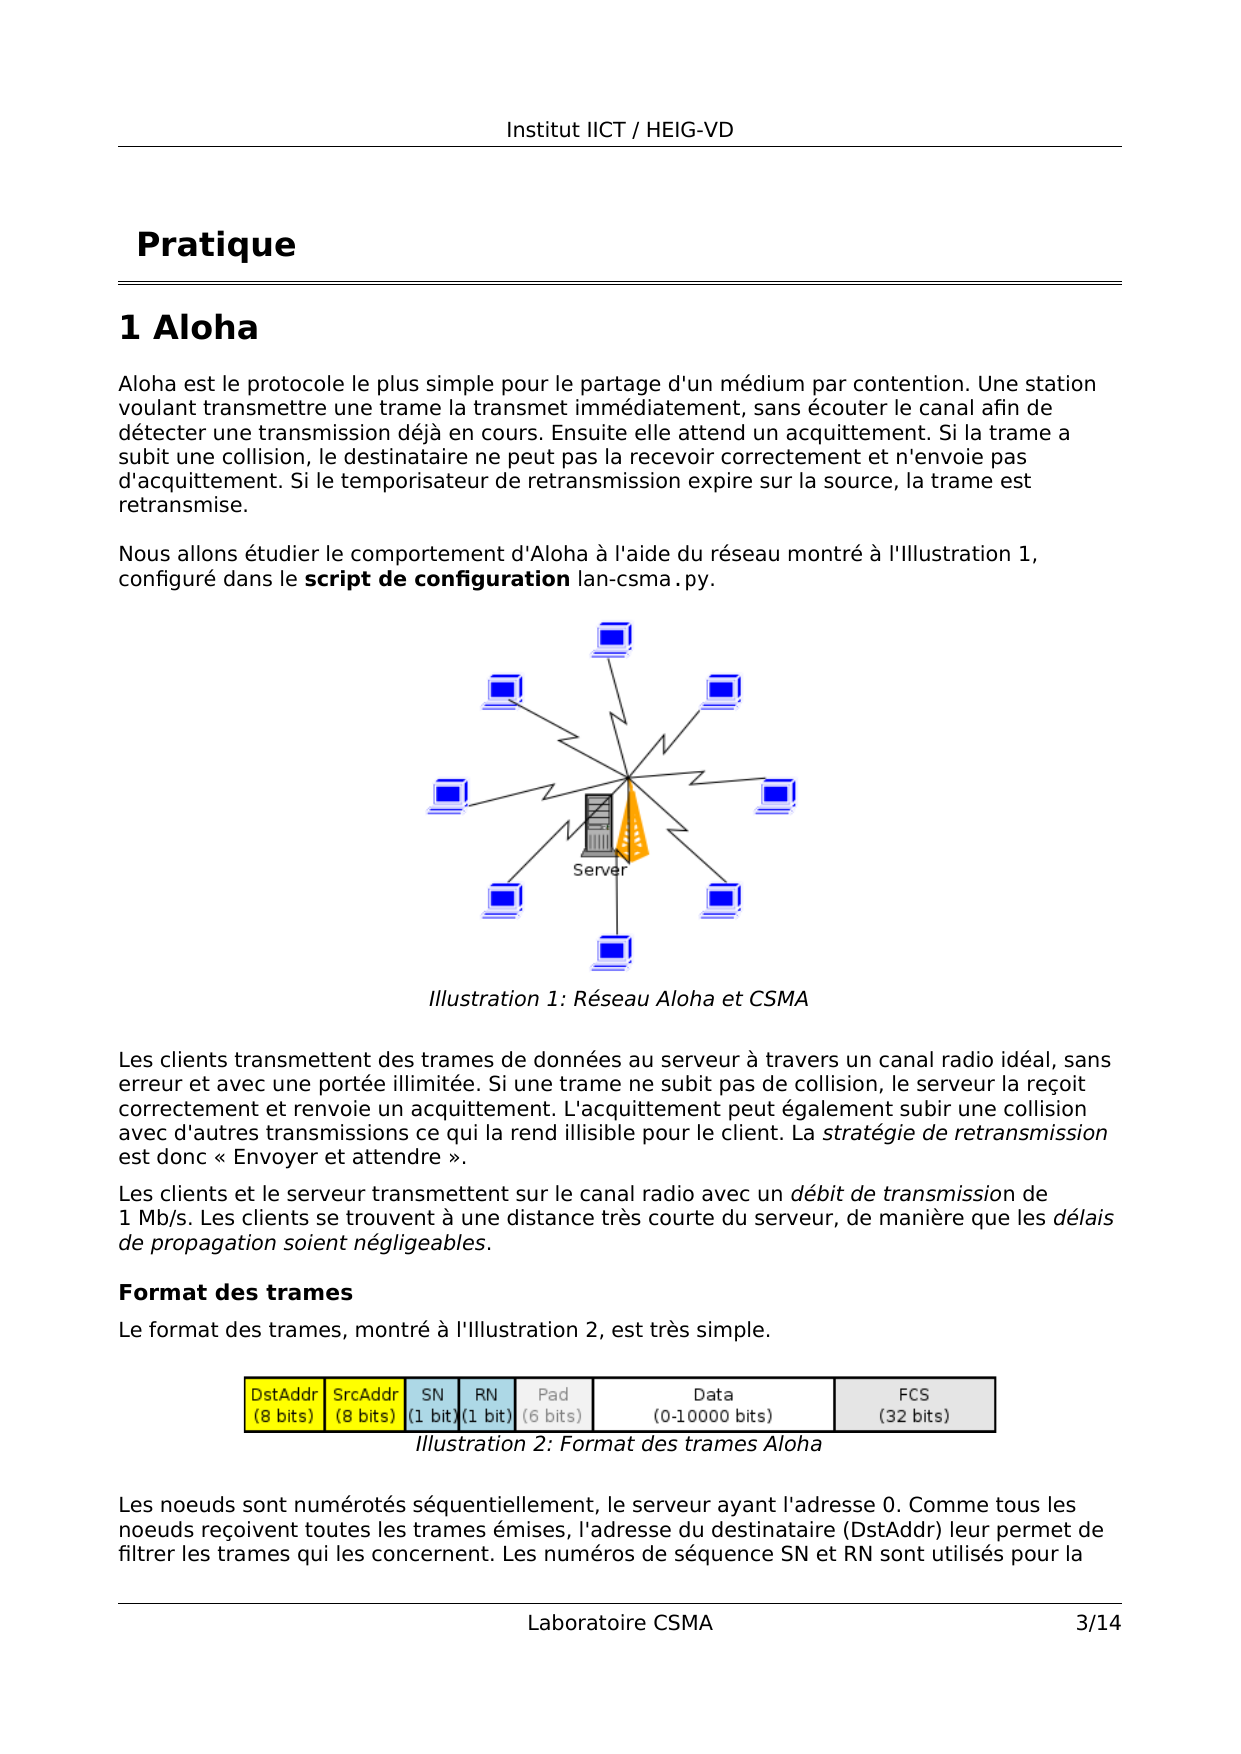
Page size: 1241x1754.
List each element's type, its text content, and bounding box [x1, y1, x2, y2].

subtitle Aloha [118, 309, 1122, 347]
text Illustration 2: Format des trames Aloha [244, 1433, 996, 1457]
text Les clients transmettent des trames de données au serveur à travers un canal radio idéal, sans erreur et avec une portée illimitée. Si une trame ne subit pas de collision, le serveur la reçoit correctement et renvoie un acquittement. L'acquittement peut également subir une collision avec d'autres transmissions ce qui la rend illisible pour le client. La stratégie de retransmission est donc « Envoyer et attendre ». [118, 1048, 1122, 1170]
text Nous allons étudier le comportement d'Aloha à l'aide du réseau montré à l'Illustration 1, configuré dans le script de configuration lan-csma.py. [118, 542, 1122, 591]
subtitle Pratique [118, 208, 1122, 281]
text Les noeuds sont numérotés séquentiellement, le serveur ayant l'adresse 0. Comme tous les noeuds reçoivent toutes les trames émises, l'adresse du destinataire (DstAddr) leur permet de filtrer les trames qui les concernent. Les numéros de séquence SN et RN sont utilisés pour la [118, 1493, 1122, 1566]
picture [243, 1355, 997, 1433]
text Le format des trames, montré à l'Illustration 2, est très simple. [118, 1318, 1122, 1342]
text Illustration 1: Réseau Aloha et CSMA [424, 988, 816, 1012]
text Aloha est le protocole le plus simple pour le partage d'un médium par contention. Une station voulant transmettre une trame la transmet immédiatement, sans écouter le canal afin de détecter une transmission déjà en cours. Ensuite elle attend un acquittement. Si la trame a subit une collision, le destinataire ne peut pas la recevoir correctement et n'envoie pas d'acquittement. Si le temporisateur de retransmission expire sur la source, la trame est retransmise. [118, 372, 1122, 518]
text Les clients et le serveur transmettent sur le canal radio avec un débit de transmission de 1 Mb/s. Les clients se trouvent à une distance très courte du serveur, de manière que les délais de propagation soient négligeables. [118, 1182, 1122, 1255]
picture [424, 603, 816, 988]
subtitle Format des trames [118, 1280, 1122, 1306]
